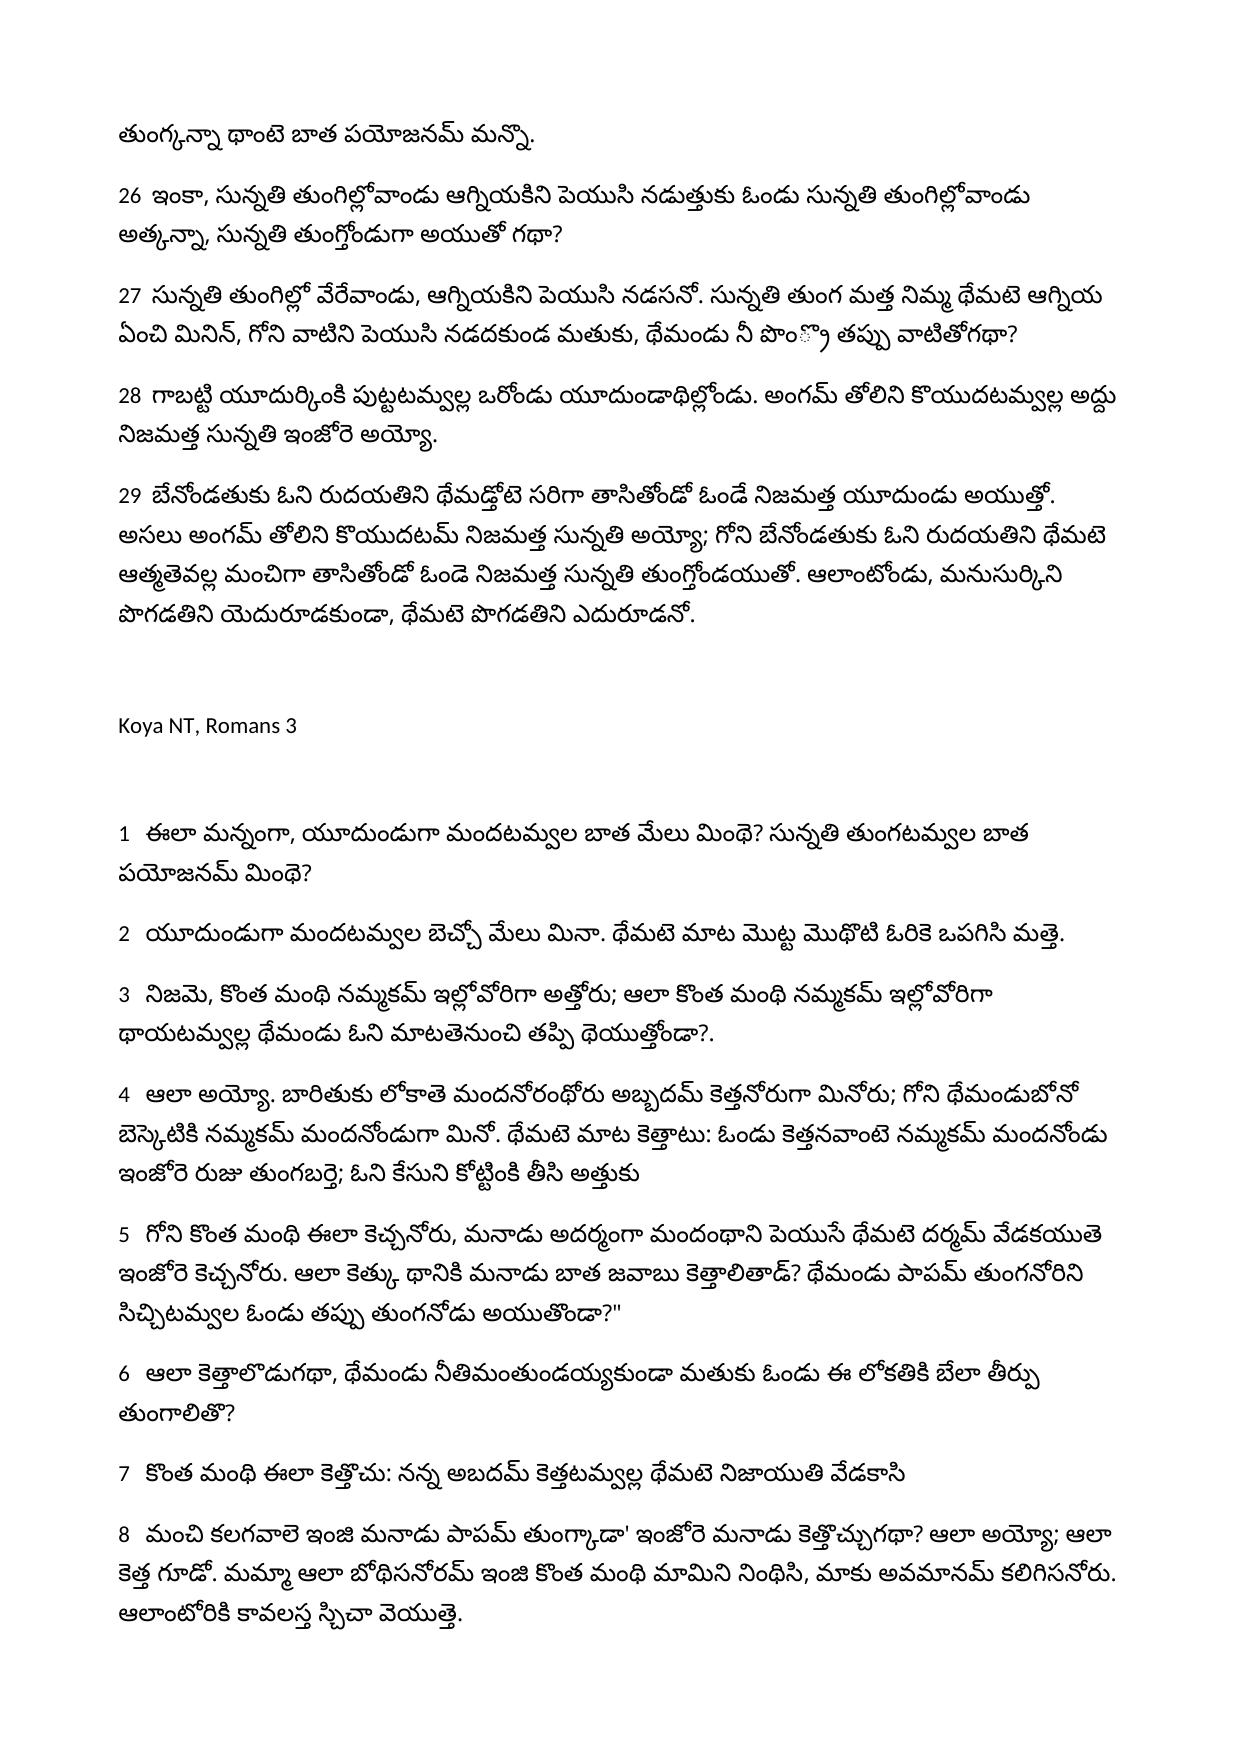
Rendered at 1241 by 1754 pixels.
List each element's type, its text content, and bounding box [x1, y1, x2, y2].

text 1 ఈలా మన్నంగా, యూదుండుగా మందటమ్వల బాత మేలు మింథె? సున్నతి తుంగటమ్వల బాత పయోజనమ్ మింథె? [118, 817, 1122, 891]
text 7 కొంత మంథి ఈలా కెత్తొచు: నన్న అబదమ్ కెత్తటమ్వల్ల థేమటె నిజాయుతి వేడకాసి [118, 1457, 1122, 1492]
text 5 గోని కొంత మంథి ఈలా కెచ్చనోరు, మనాడు అదర్మంగా మందంథాని పెయుసే థేమటె దర్మమ్ వేడకయుతె ఇంజోరె కెచ్చనోరు. ఆలా కెత్కు థానికి మనాడు బాత జవాబు కెత్తాలితాడ్? థేమండు పాపమ్ తుంగనోరిని సిచ్చిటమ్వల ఓండు తప్పు తుంగనోడు అయుతొండా?" [118, 1218, 1122, 1331]
text 29 బేనోండతుకు ఓని రుదయతిని థేమడ్తోటె సరిగా తాసితోండో ఓండే నిజమత్త యూదుండు అయుత్తో. అసలు అంగమ్ తోలిని కొయుదటమ్ నిజమత్త సున్నతి అయ్యో; గోని బేనోండతుకు ఓని రుదయతిని థేమటె ఆత్మతెవల్ల మంచిగా తాసితోండో ఓండె నిజమత్త సున్నతి తుంగ్తోండయుతో. ఆలాంటోండు, మనుసుర్కిని పొగడతిని యెదురూడకుండా, థేమటె పొగడతిని ఎదురూడనో. [118, 479, 1122, 632]
text 28 గాబట్టి యూదుర్కింకి పుట్టటమ్వల్ల ఒరోండు యూదుండాథిల్లోండు. అంగమ్ తోలిని కొయుదటమ్వల్ల అద్దు నిజమత్త సున్నతి ఇంజోరె అయ్యో. [118, 379, 1122, 453]
text 4 ఆలా అయ్యో. బారితుకు లోకాతె మందనోరంథోరు అబ్బదమ్ కెత్తనోరుగా మినోరు; గోని థేమండుబోనో బెస్కెటికి నమ్మకమ్ మందనోండుగా మినో. థేమటె మాట కెత్తాటు: ఓండు కెత్తనవాంటె నమ్మకమ్ మందనోండు ఇంజోరె రుజు తుంగబర్తె; ఓని కేసుని కోట్టింకి తీసి అత్తుకు [118, 1078, 1122, 1192]
text 26 ఇంకా, సున్నతి తుంగిల్లోవాండు ఆగ్నియకిని పెయుసి నడుత్తుకు ఓండు సున్నతి తుంగిల్లోవాండు అత్కన్నా, సున్నతి తుంగ్తోండుగా అయుతో గథా? [118, 179, 1122, 253]
text తుంగ్కన్నా థాంటె బాత పయోజనమ్ మన్నొ. [118, 118, 1122, 153]
text 6 ఆలా కెత్తాలొడుగథా, థేమండు నీతిమంతుండయ్యకుండా మతుకు ఓండు ఈ లోకతికి బేలా తీర్పు తుంగాలితొ? [118, 1357, 1122, 1431]
text Koya NT, Romans 3 [118, 711, 1122, 739]
text 3 నిజమె, కొంత మంథి నమ్మకమ్ ఇల్లోవోరిగా అత్తోరు; ఆలా కొంత మంథి నమ్మకమ్ ఇల్లోవోరిగా థాయటమ్వల్ల థేమండు ఓని మాటతెనుంచి తప్పి థెయుత్తోండా?. [118, 978, 1122, 1052]
text 8 మంచి కలగవాలె ఇంజి మనాడు పాపమ్ తుంగ్కాడా' ఇంజోరె మనాడు కెత్తొచ్చుగథా? ఆలా అయ్యో; ఆలా కెత్త గూడో. మమ్మా ఆలా బోథిసనోరమ్ ఇంజి కొంత మంథి మామిని నింథిసి, మాకు అవమానమ్ కలిగిసనోరు. ఆలాంటోరికి కావలస్త స్చిచా వెయుత్తె. [118, 1518, 1122, 1632]
text 27 సున్నతి తుంగిల్లో వేరేవాండు, ఆగ్నియకిని పెయుసి నడసనో. సున్నతి తుంగ మత్త నిమ్మ థేమటె ఆగ్నియ ఏంచి మినిన్, గోని వాటిని పెయుసి నడదకుండ మతుకు, థేమండు నీ పొం్రొ తప్పు వాటితోగథా? [118, 279, 1122, 353]
text 2 యూదుండుగా మందటమ్వల బెచ్చో మేలు మినా. థేమటె మాట మొట్ట మొథొటి ఓరికె ఒపగిసి మత్తె. [118, 917, 1122, 952]
